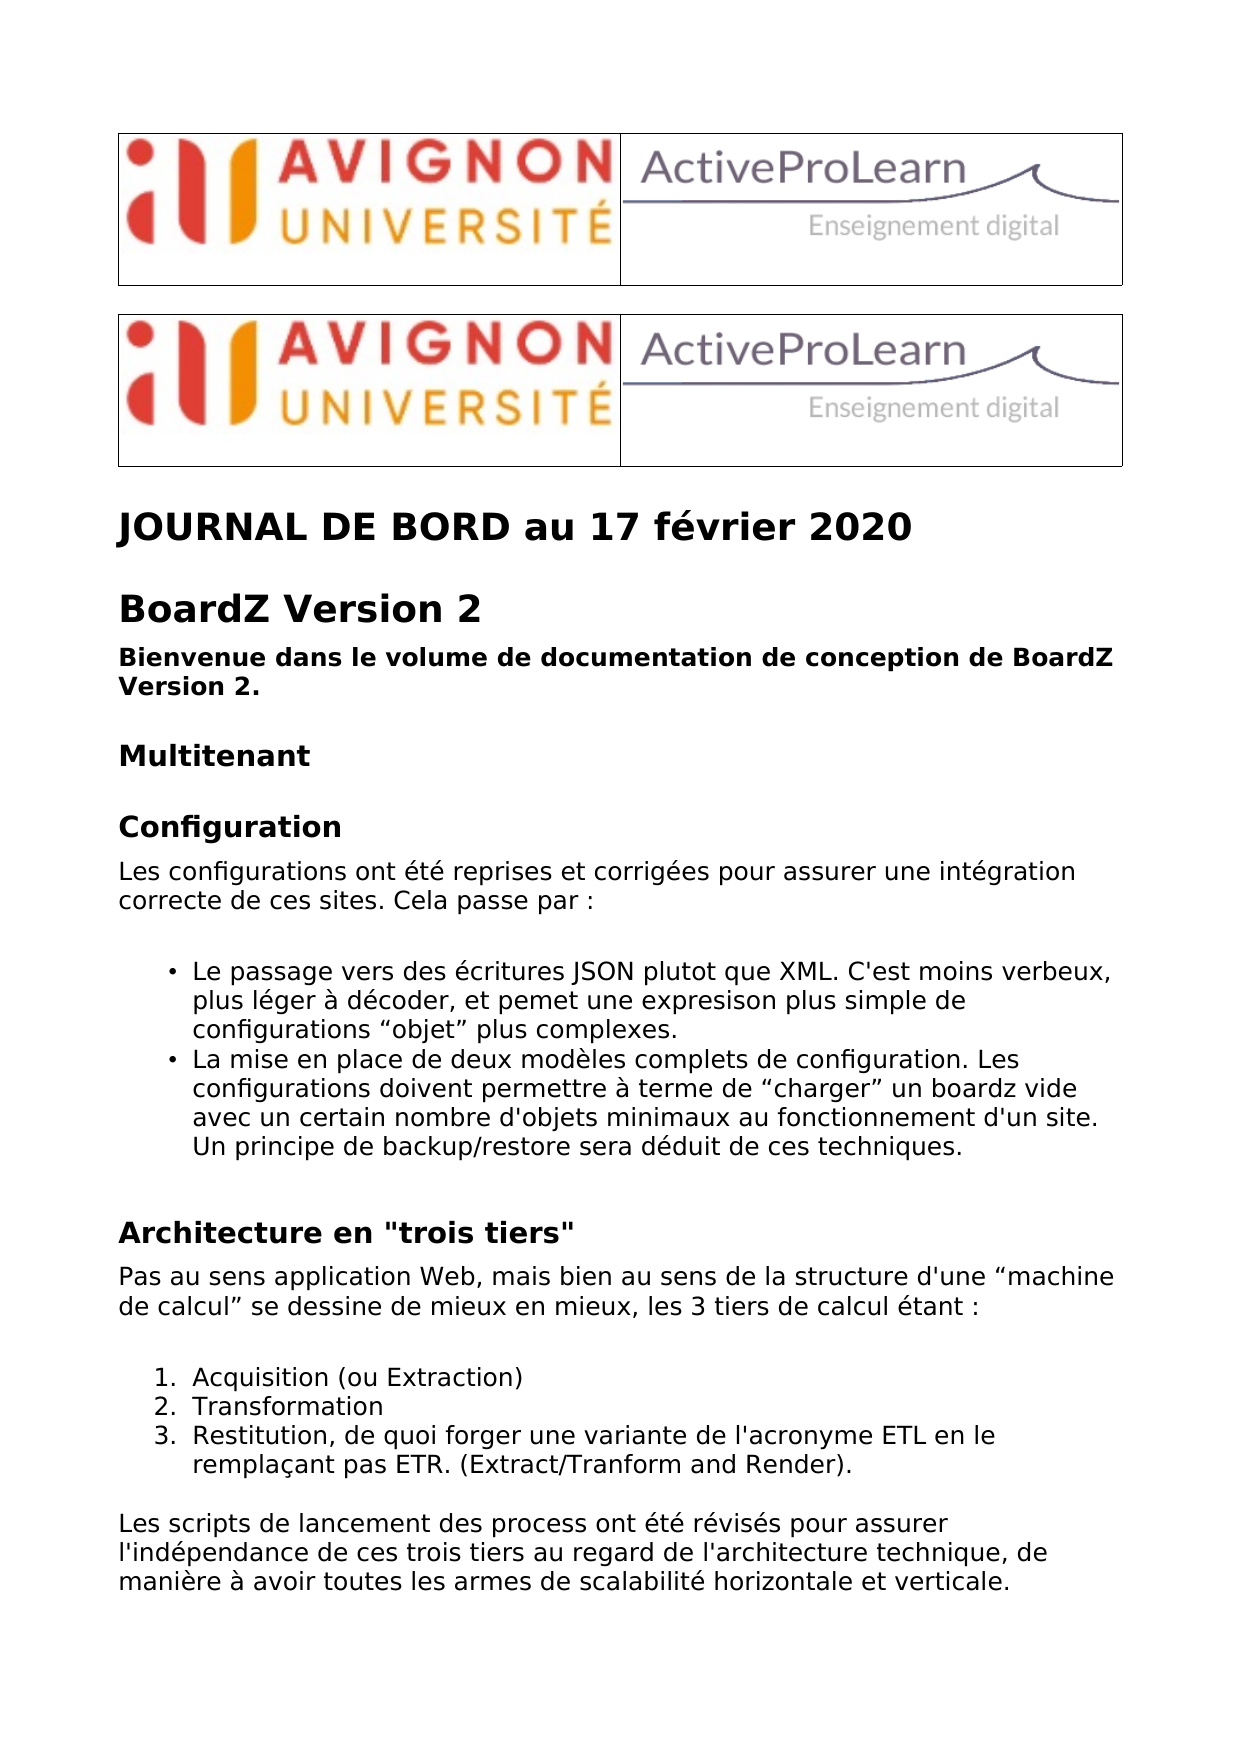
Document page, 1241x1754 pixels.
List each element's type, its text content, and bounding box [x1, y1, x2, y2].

table_header [119, 134, 620, 285]
table_header [119, 315, 620, 466]
table_header [621, 134, 1122, 285]
picture [121, 317, 618, 434]
subtitle JOURNAL DE BORD au 17 février 2020 [118, 506, 1122, 550]
list Transformation [177, 1392, 1122, 1421]
table_header [621, 315, 1122, 466]
text Bienvenue dans le volume de documentation de conception de BoardZ Version 2. [118, 643, 1122, 702]
list Acquisition (ou Extraction) [177, 1363, 1122, 1392]
list Le passage vers des écritures JSON plutot que XML. C'est moins verbeux, plus léger à décoder, et pemet une expresison plus simple de configurations “objet” plus complexes. [177, 957, 1122, 1045]
text Les configurations ont été reprises et corrigées pour assurer une intégration correcte de ces sites. Cela passe par : [118, 857, 1122, 915]
subtitle Multitenant [118, 739, 1122, 773]
picture [622, 317, 1120, 423]
picture [622, 136, 1120, 241]
text Les scripts de lancement des process ont été révisés pour assurer l'indépendance de ces trois tiers au regard de l'architecture technique, de manière à avoir toutes les armes de scalabilité horizontale et verticale. [118, 1509, 1122, 1596]
subtitle Architecture en "trois tiers" [118, 1216, 1122, 1250]
picture [121, 136, 618, 253]
subtitle Configuration [118, 811, 1122, 844]
subtitle BoardZ Version 2 [118, 587, 1122, 631]
list La mise en place de deux modèles complets de configuration. Les configurations doivent permettre à terme de “charger” un boardz vide avec un certain nombre d'objets minimaux au fonctionnement d'un site. Un principe de backup/restore sera déduit de ces techniques. [177, 1045, 1122, 1162]
list Restitution, de quoi forger une variante de l'acronyme ETL en le remplaçant pas ETR. (Extract/Tranform and Render). [177, 1421, 1122, 1479]
text Pas au sens application Web, mais bien au sens de la structure d'une “machine de calcul” se dessine de mieux en mieux, les 3 tiers de calcul étant : [118, 1262, 1122, 1321]
